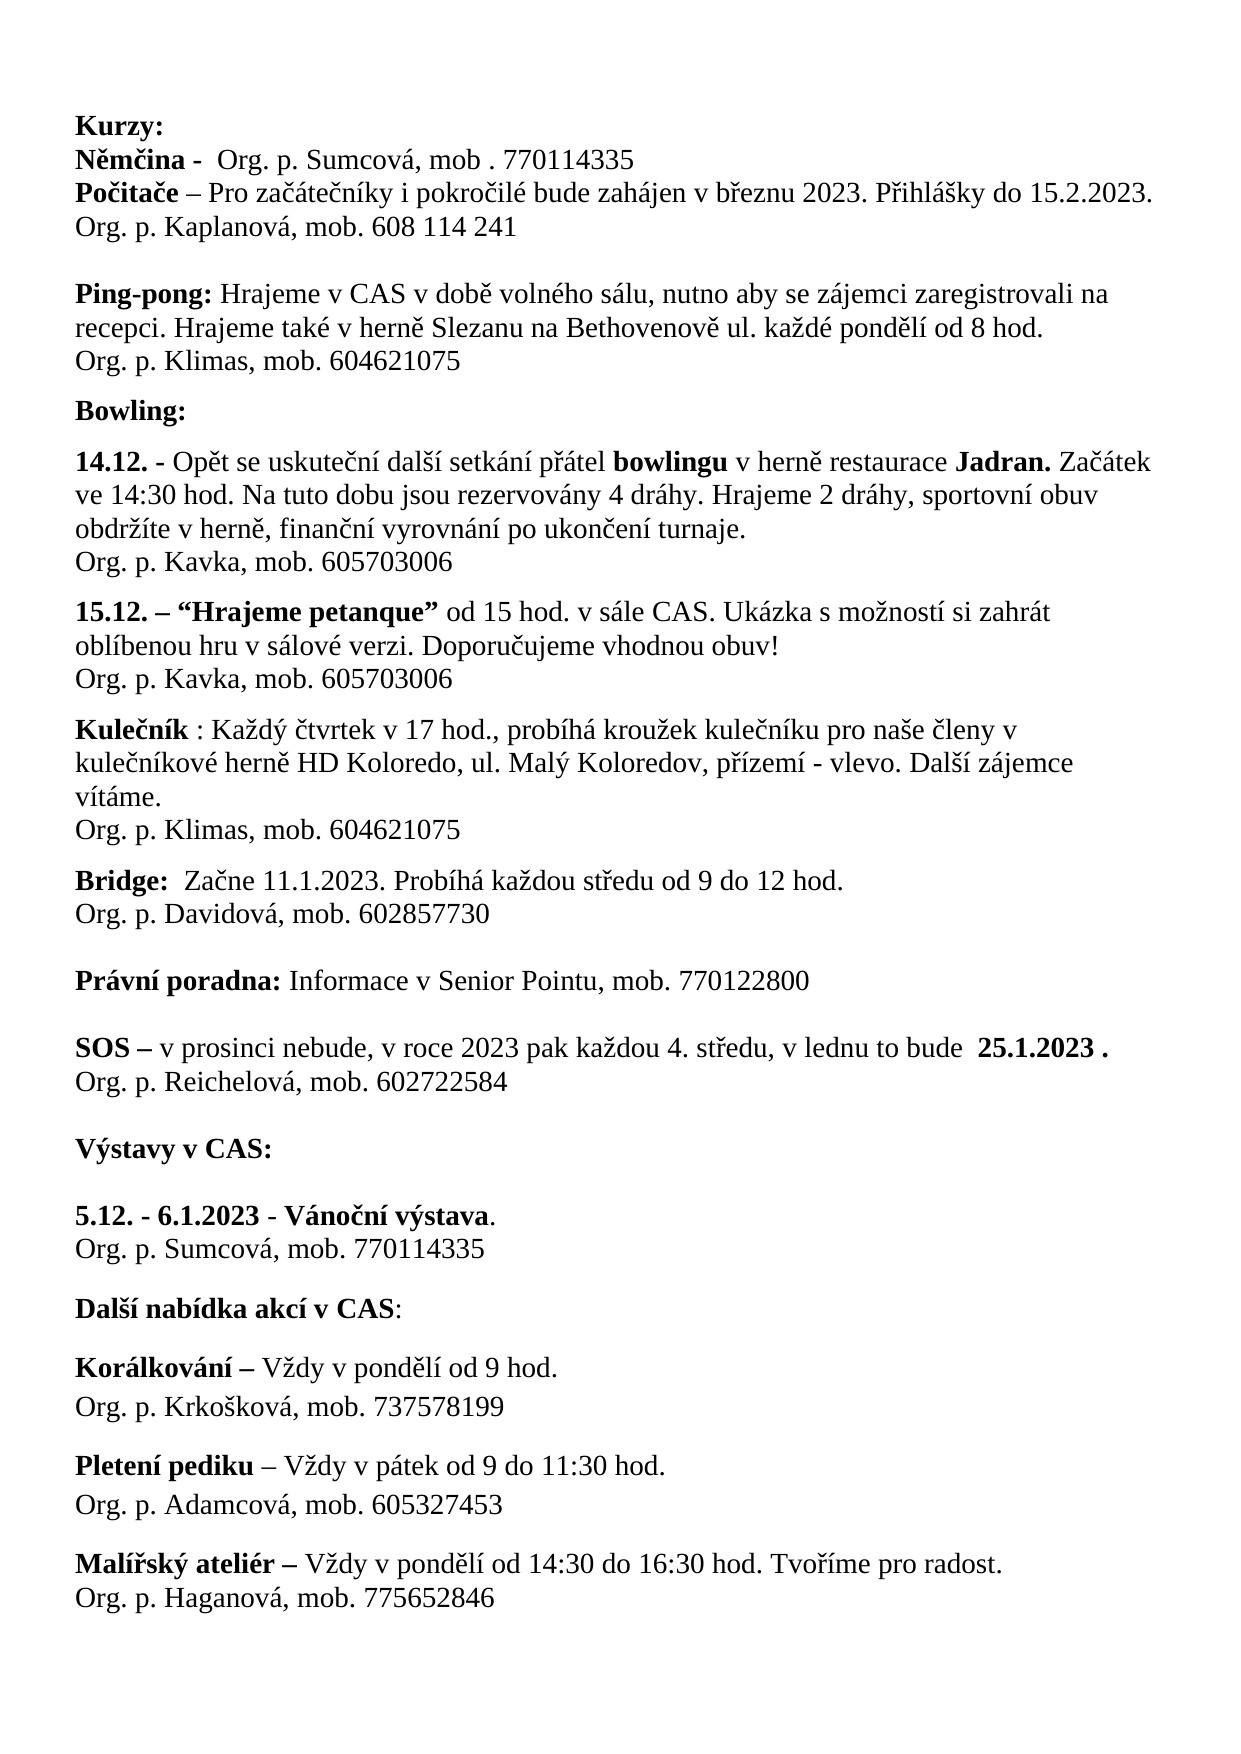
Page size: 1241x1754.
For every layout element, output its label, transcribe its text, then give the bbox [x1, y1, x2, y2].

text 15.12. – “Hrajeme petanque” od 15 hod. v sále CAS. Ukázka s možností si zahrát oblíbenou hru v sálové verzi. Doporučujeme vhodnou obuv! Org. p. Kavka, mob. 605703006 [75, 594, 1165, 695]
text Němčina - Org. p. Sumcová, mob . 770114335 [75, 142, 1165, 176]
text Bowling: [75, 393, 1165, 427]
text Kurzy: [75, 108, 1165, 142]
text Právní poradna: Informace v Senior Pointu, mob. 770122800 [75, 963, 1165, 997]
text 5.12. - 6.1.2023 - Vánoční výstava. [75, 1198, 1165, 1232]
text Počitače – Pro začátečníky i pokročilé bude zahájen v březnu 2023. Přihlášky do 15.2.2023. Org. p. Kaplanová, mob. 608 114 241 [75, 176, 1165, 243]
text 14.12. - Opět se uskuteční další setkání přátel bowlingu v herně restaurace Jadran. Začátek ve 14:30 hod. Na tuto dobu jsou rezervovány 4 dráhy. Hrajeme 2 dráhy, sportovní obuv obdržíte v herně, finanční vyrovnání po ukončení turnaje. Org. p. Kavka, mob. 605703006 [75, 444, 1165, 578]
text Výstavy v CAS: [75, 1131, 1165, 1164]
text Kulečník : Každý čtvrtek v 17 hod., probíhá kroužek kulečníku pro naše členy v kulečníkové herně HD Koloredo, ul. Malý Koloredov, přízemí - vlevo. Další zájemce vítáme. Org. p. Klimas, mob. 604621075 [75, 712, 1165, 846]
text Org. p. Sumcová, mob. 770114335 [75, 1232, 1165, 1265]
text Malířský ateliér – Vždy v pondělí od 14:30 do 16:30 hod. Tvoříme pro radost. Org. p. Haganová, mob. 775652846 [75, 1546, 1165, 1613]
text Pletení pediku – Vždy v pátek od 9 do 11:30 hod. Org. p. Adamcová, mob. 605327453 [75, 1448, 1165, 1520]
text Bridge: Začne 11.1.2023. Probíhá každou středu od 9 do 12 hod. Org. p. Davidová, mob. 602857730 [75, 863, 1165, 930]
text Korálkování – Vždy v pondělí od 9 hod. Org. p. Krkošková, mob. 737578199 [75, 1350, 1165, 1422]
text Ping-pong: Hrajeme v CAS v době volného sálu, nutno aby se zájemci zaregistrovali na recepci. Hrajeme také v herně Slezanu na Bethovenově ul. každé pondělí od 8 hod. Org. p. Klimas, mob. 604621075 [75, 276, 1165, 377]
text SOS – v prosinci nebude, v roce 2023 pak každou 4. středu, v lednu to bude 25.1.2023 . Org. p. Reichelová, mob. 602722584 [75, 1030, 1165, 1097]
text Další nabídka akcí v CAS: [75, 1291, 1165, 1324]
